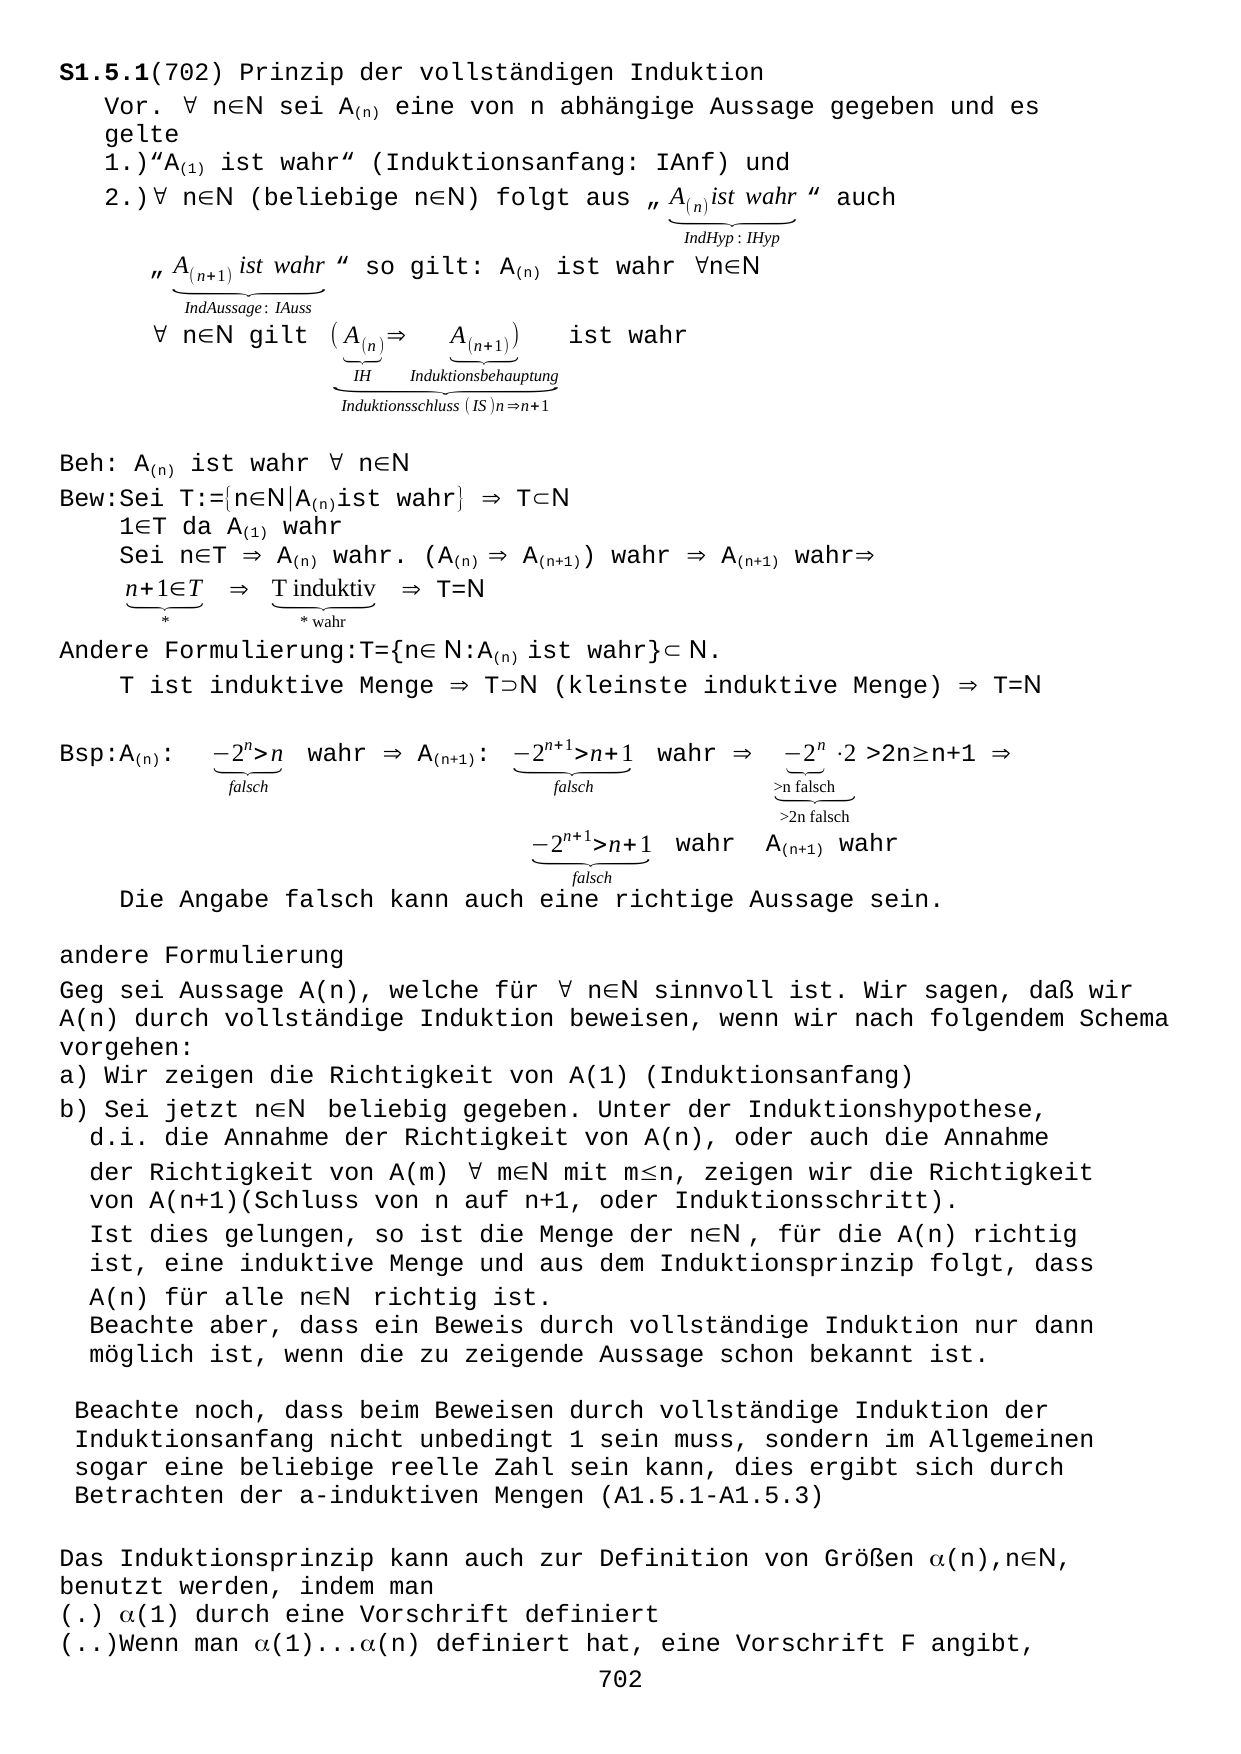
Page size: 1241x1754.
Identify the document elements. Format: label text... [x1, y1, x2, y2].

text ist, eine induktive Menge und aus dem Induktionsprinzip folgt, dass [59, 1250, 1181, 1278]
text 2.) nN (beliebige nN) folgt aus „“ auch [59, 178, 1181, 247]
text möglich ist, wenn die zu zeigende Aussage schon bekannt ist. [59, 1341, 1181, 1369]
text   T=N [59, 570, 1181, 632]
text sogar eine beliebige reelle Zahl sein kann, dies ergibt sich durch [59, 1454, 1181, 1483]
subtitle 1.)“A(1) ist wahr“ (Induktionsanfang: IAnf) und [59, 150, 1181, 178]
subtitle wahr A(n+1) wahr [59, 825, 1181, 886]
text T ist induktive Menge  TN (kleinste induktive Menge)  T=N [59, 666, 1181, 701]
text Sei nT  A(n) wahr. (A(n)  A(n+1)) wahr  A(n+1) wahr [59, 542, 1181, 570]
text b) Sei jetzt nN beliebig gegeben. Unter der Induktionshypothese, [59, 1091, 1181, 1125]
text Die Angabe falsch kann auch eine richtige Aussage sein. [59, 886, 1181, 915]
subtitle (.) (1) durch eine Vorschrift definiert [59, 1602, 1181, 1630]
text Induktionsanfang nicht unbedingt 1 sein muss, sondern im Allgemeinen [59, 1426, 1181, 1454]
subtitle gelte [59, 122, 1181, 150]
text Betrachten der a-induktiven Mengen (A1.5.1-A1.5.3) [59, 1483, 1181, 1511]
text (..)Wenn man (1)...(n) definiert hat, eine Vorschrift F angibt, [59, 1630, 1181, 1659]
subtitle  nN gilt ist wahr [59, 317, 1181, 417]
text a) Wir zeigen die Richtigkeit von A(1) (Induktionsanfang) [59, 1062, 1181, 1091]
text von A(n+1)(Schluss von n auf n+1, oder Induktionsschritt). [59, 1188, 1181, 1216]
text 1T da A(1) wahr [59, 514, 1181, 542]
subtitle Vor.  nN sei A(n) eine von n abhängige Aussage gegeben und es [59, 87, 1181, 122]
text S1.5.1(702) Prinzip der vollständigen Induktion [59, 59, 1181, 87]
subtitle „“ so gilt: A(n) ist wahr nN [59, 247, 1181, 317]
text Beachte noch, dass beim Beweisen durch vollständige Induktion der [59, 1398, 1181, 1426]
text Geg sei Aussage A(n), welche für  nN sinnvoll ist. Wir sagen, daß wir A(n) durch vollständige Induktion beweisen, wenn wir nach folgendem Schema vorgehen: [59, 971, 1181, 1062]
subtitle Bsp:A(n): wahr  A(n+1): wahr  >2nn+1  [59, 735, 1181, 825]
text A(n) für alle nN richtig ist. [59, 1278, 1181, 1313]
text Bew:Sei T:=nNA(n)ist wahr  TN [59, 479, 1181, 514]
text Beachte aber, dass ein Beweis durch vollständige Induktion nur dann [59, 1313, 1181, 1341]
text Ist dies gelungen, so ist die Menge der nN , für die A(n) richtig [59, 1216, 1181, 1250]
text der Richtigkeit von A(m)  mN mit mn, zeigen wir die Richtigkeit [59, 1153, 1181, 1188]
text d.i. die Annahme der Richtigkeit von A(n), oder auch die Annahme [59, 1125, 1181, 1153]
text andere Formulierung [59, 943, 1181, 971]
text Andere Formulierung:T={n N:A(n) ist wahr} N. [59, 632, 1181, 666]
subtitle Beh: A(n) ist wahr  nN [59, 445, 1181, 479]
text Das Induktionsprinzip kann auch zur Definition von Größen (n),nN, benutzt werden, indem man [59, 1539, 1181, 1602]
